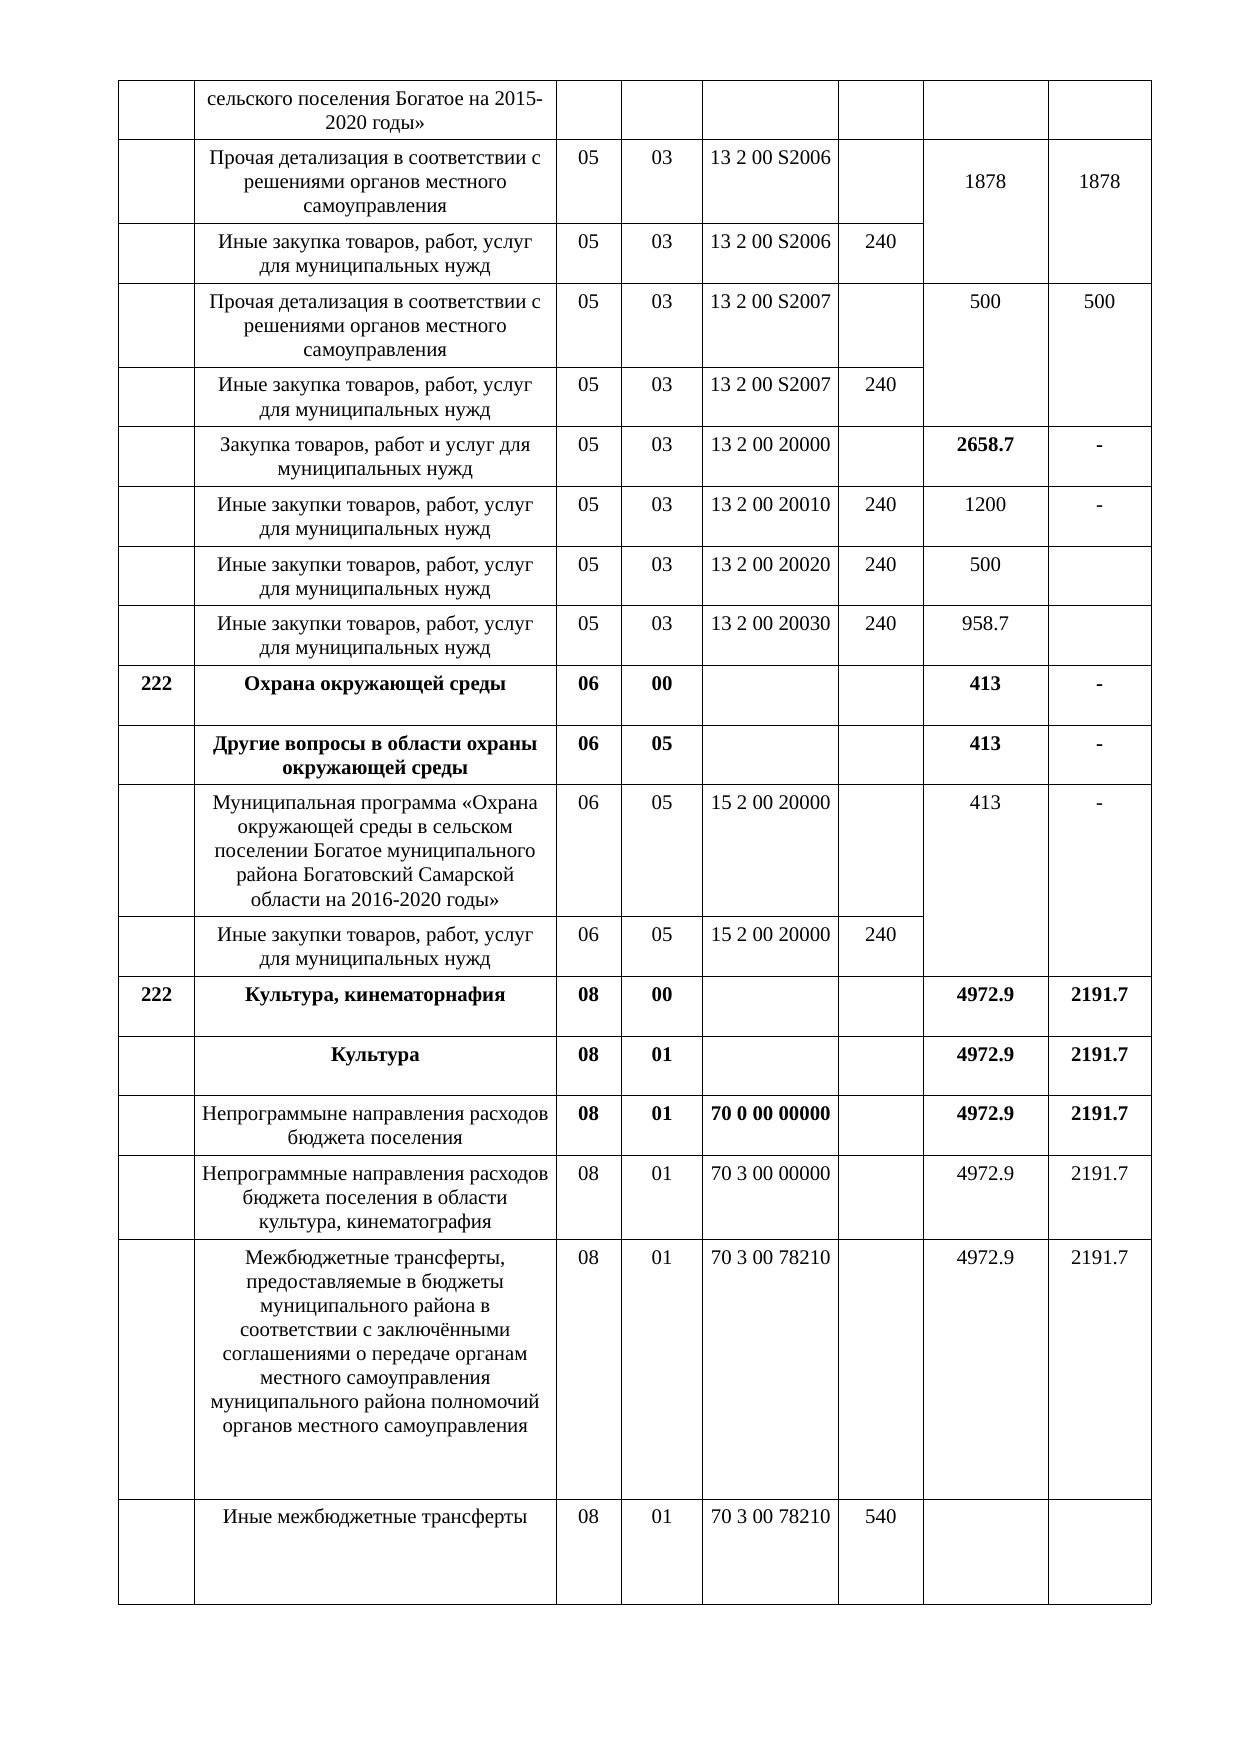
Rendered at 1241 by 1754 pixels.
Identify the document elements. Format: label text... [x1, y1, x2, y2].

table_cell [119, 487, 194, 546]
table_cell 4972,9 [924, 1240, 1048, 1498]
table_cell 13 2 00 20000 [703, 427, 838, 486]
table_cell Иные межбюджетные трансферты [195, 1500, 556, 1604]
table_cell 13 2 00 20020 [703, 547, 838, 605]
table_cell 03 [622, 140, 702, 223]
table_cell [703, 666, 838, 725]
table_cell 05 [557, 427, 621, 486]
table_cell 1878 [924, 140, 1048, 283]
table_cell [839, 1240, 923, 1498]
table_cell - [1049, 487, 1151, 546]
table_cell 240 [839, 917, 923, 976]
table_cell 15 2 00 20000 [703, 917, 838, 976]
table_cell - [1049, 427, 1151, 486]
table_cell 08 [557, 1096, 621, 1155]
table_cell Непрограммыне направления расходов бюджета поселения [195, 1096, 556, 1155]
table_cell [119, 785, 194, 916]
table_cell [839, 1037, 923, 1095]
table_cell 03 [622, 547, 702, 605]
table_cell [119, 224, 194, 283]
table_cell 1878 [1049, 140, 1151, 283]
table_cell [119, 1096, 194, 1155]
table_cell Культура [195, 1037, 556, 1095]
table_cell [924, 1500, 1048, 1604]
table_cell 2191,7 [1049, 1037, 1151, 1095]
table_cell 03 [622, 487, 702, 546]
table_cell [119, 140, 194, 223]
table_cell 413 [924, 726, 1048, 784]
table_cell 13 2 00 S2007 [703, 368, 838, 426]
table_cell 222 [119, 977, 194, 1036]
table_cell 05 [557, 284, 621, 367]
table_cell 05 [622, 917, 702, 976]
table_cell 05 [557, 547, 621, 605]
table_cell 08 [557, 1156, 621, 1239]
table_cell 70 3 00 78210 [703, 1500, 838, 1604]
table_cell 540 [839, 1500, 923, 1604]
table_cell 13 2 00 S2006 [703, 140, 838, 223]
table_cell 500 [924, 284, 1048, 426]
table_cell 2191,7 [1049, 977, 1151, 1036]
table_cell [839, 81, 923, 139]
table_cell 958,7 [924, 606, 1048, 665]
table_cell 500 [1049, 284, 1151, 426]
table_cell 01 [622, 1156, 702, 1239]
table_cell [1049, 1500, 1151, 1604]
table_cell 08 [557, 977, 621, 1036]
table_cell 70 0 00 00000 [703, 1096, 838, 1155]
table_cell 413 [924, 666, 1048, 725]
table_cell [839, 427, 923, 486]
table_cell Закупка товаров, работ и услуг для муниципальных нужд [195, 427, 556, 486]
table_cell 240 [839, 547, 923, 605]
table_cell [703, 977, 838, 1036]
table_cell Иные закупки товаров, работ, услуг для муниципальных нужд [195, 487, 556, 546]
table_cell 4972,9 [924, 1156, 1048, 1239]
table_cell 08 [557, 1037, 621, 1095]
table_cell 13 2 00 20010 [703, 487, 838, 546]
table_cell [703, 1037, 838, 1095]
table_cell 240 [839, 224, 923, 283]
table_cell 06 [557, 726, 621, 784]
table_cell [119, 368, 194, 426]
table_cell 03 [622, 368, 702, 426]
table_cell 13 2 00 S2006 [703, 224, 838, 283]
table_cell 03 [622, 606, 702, 665]
table_cell [119, 1240, 194, 1498]
table_cell [839, 726, 923, 784]
table_cell [119, 427, 194, 486]
table_cell 500 [924, 547, 1048, 605]
table_cell 222 [119, 666, 194, 725]
table_cell 240 [839, 487, 923, 546]
table_cell [839, 1156, 923, 1239]
table_cell 2191,7 [1049, 1156, 1151, 1239]
table_cell [1049, 606, 1151, 665]
table_cell [119, 606, 194, 665]
table_cell 05 [557, 487, 621, 546]
table_cell - [1049, 726, 1151, 784]
table_cell 70 3 00 78210 [703, 1240, 838, 1498]
table_cell Охрана окружающей среды [195, 666, 556, 725]
table_cell 05 [557, 224, 621, 283]
table_cell 05 [557, 140, 621, 223]
table_cell Иные закупка товаров, работ, услуг для муниципальных нужд [195, 224, 556, 283]
table_cell Иные закупки товаров, работ, услуг для муниципальных нужд [195, 547, 556, 605]
table_cell [839, 140, 923, 223]
table_cell [119, 1156, 194, 1239]
table_cell 1200 [924, 487, 1048, 546]
table_cell Прочая детализация в соответствии с решениями органов местного самоуправления [195, 284, 556, 367]
table_cell 413 [924, 785, 1048, 976]
table_cell [119, 726, 194, 784]
table_cell 2191,7 [1049, 1096, 1151, 1155]
table_cell 13 2 00 S2007 [703, 284, 838, 367]
table_cell [119, 81, 194, 139]
table_cell 5036,7 [924, 81, 1048, 139]
table_cell 15 2 00 20000 [703, 785, 838, 916]
table_cell 00 [622, 666, 702, 725]
table_cell Иные закупки товаров, работ, услуг для муниципальных нужд [195, 917, 556, 976]
table_cell Иные закупки товаров, работ, услуг для муниципальных нужд [195, 606, 556, 665]
table_cell 2658,7 [924, 427, 1048, 486]
table_cell - [1049, 666, 1151, 725]
table_cell 03 [622, 427, 702, 486]
table_cell 01 [622, 1240, 702, 1498]
table_cell Муниципальная программа «Охрана окружающей среды в сельском поселении Богатое муниципального района Богатовский Самарской области на 2016-2020 годы» [195, 785, 556, 916]
table_cell [1049, 547, 1151, 605]
table_cell Иные закупка товаров, работ, услуг для муниципальных нужд [195, 368, 556, 426]
table_cell Межбюджетные трансферты, предоставляемые в бюджеты муниципального района в соответствии с заключёнными соглашениями о передаче органам местного самоуправления муниципального района полномочий органов местного самоуправления [195, 1240, 556, 1498]
table_cell Непрограммные направления расходов бюджета поселения в области культура, кинематография [195, 1156, 556, 1239]
table_cell 03 [622, 224, 702, 283]
table_cell 05 [557, 606, 621, 665]
table_cell - [1049, 785, 1151, 976]
table_cell 06 [557, 917, 621, 976]
table_cell [622, 81, 702, 139]
table_cell 70 3 00 00000 [703, 1156, 838, 1239]
table_cell [119, 547, 194, 605]
table_cell 06 [557, 785, 621, 916]
table_cell [119, 1500, 194, 1604]
table_cell [839, 666, 923, 725]
table_cell 240 [839, 368, 923, 426]
table_cell [1049, 81, 1151, 139]
table_cell 01 [622, 1500, 702, 1604]
table_cell [839, 785, 923, 916]
table_cell [119, 917, 194, 976]
table_cell 240 [839, 606, 923, 665]
table_cell [557, 81, 621, 139]
table_cell 08 [557, 1240, 621, 1498]
table_cell 01 [622, 1037, 702, 1095]
table_cell 01 [622, 1096, 702, 1155]
table_cell [119, 284, 194, 367]
table_cell Другие вопросы в области охраны окружающей среды [195, 726, 556, 784]
table_cell 05 [622, 726, 702, 784]
table_cell 00 [622, 977, 702, 1036]
table_cell 05 [622, 785, 702, 916]
table_cell 4972,9 [924, 1037, 1048, 1095]
table_cell 13 2 00 20030 [703, 606, 838, 665]
table_cell 4972,9 [924, 1096, 1048, 1155]
table_cell [119, 1037, 194, 1095]
table_cell 4972,9 [924, 977, 1048, 1036]
table_cell Культура, кинематорнафия [195, 977, 556, 1036]
table_cell [839, 1096, 923, 1155]
table_cell Прочая детализация в соответствии с решениями органов местного самоуправления [195, 140, 556, 223]
table_cell 03 [622, 284, 702, 367]
table_cell [703, 81, 838, 139]
table_cell сельского поселения Богатое на 2015-2020 годы» [195, 81, 556, 139]
table_cell 08 [557, 1500, 621, 1604]
table_cell 2191,7 [1049, 1240, 1151, 1498]
table_cell 05 [557, 368, 621, 426]
table_cell 06 [557, 666, 621, 725]
table_cell [703, 726, 838, 784]
table_cell [839, 977, 923, 1036]
table_cell [839, 284, 923, 367]
